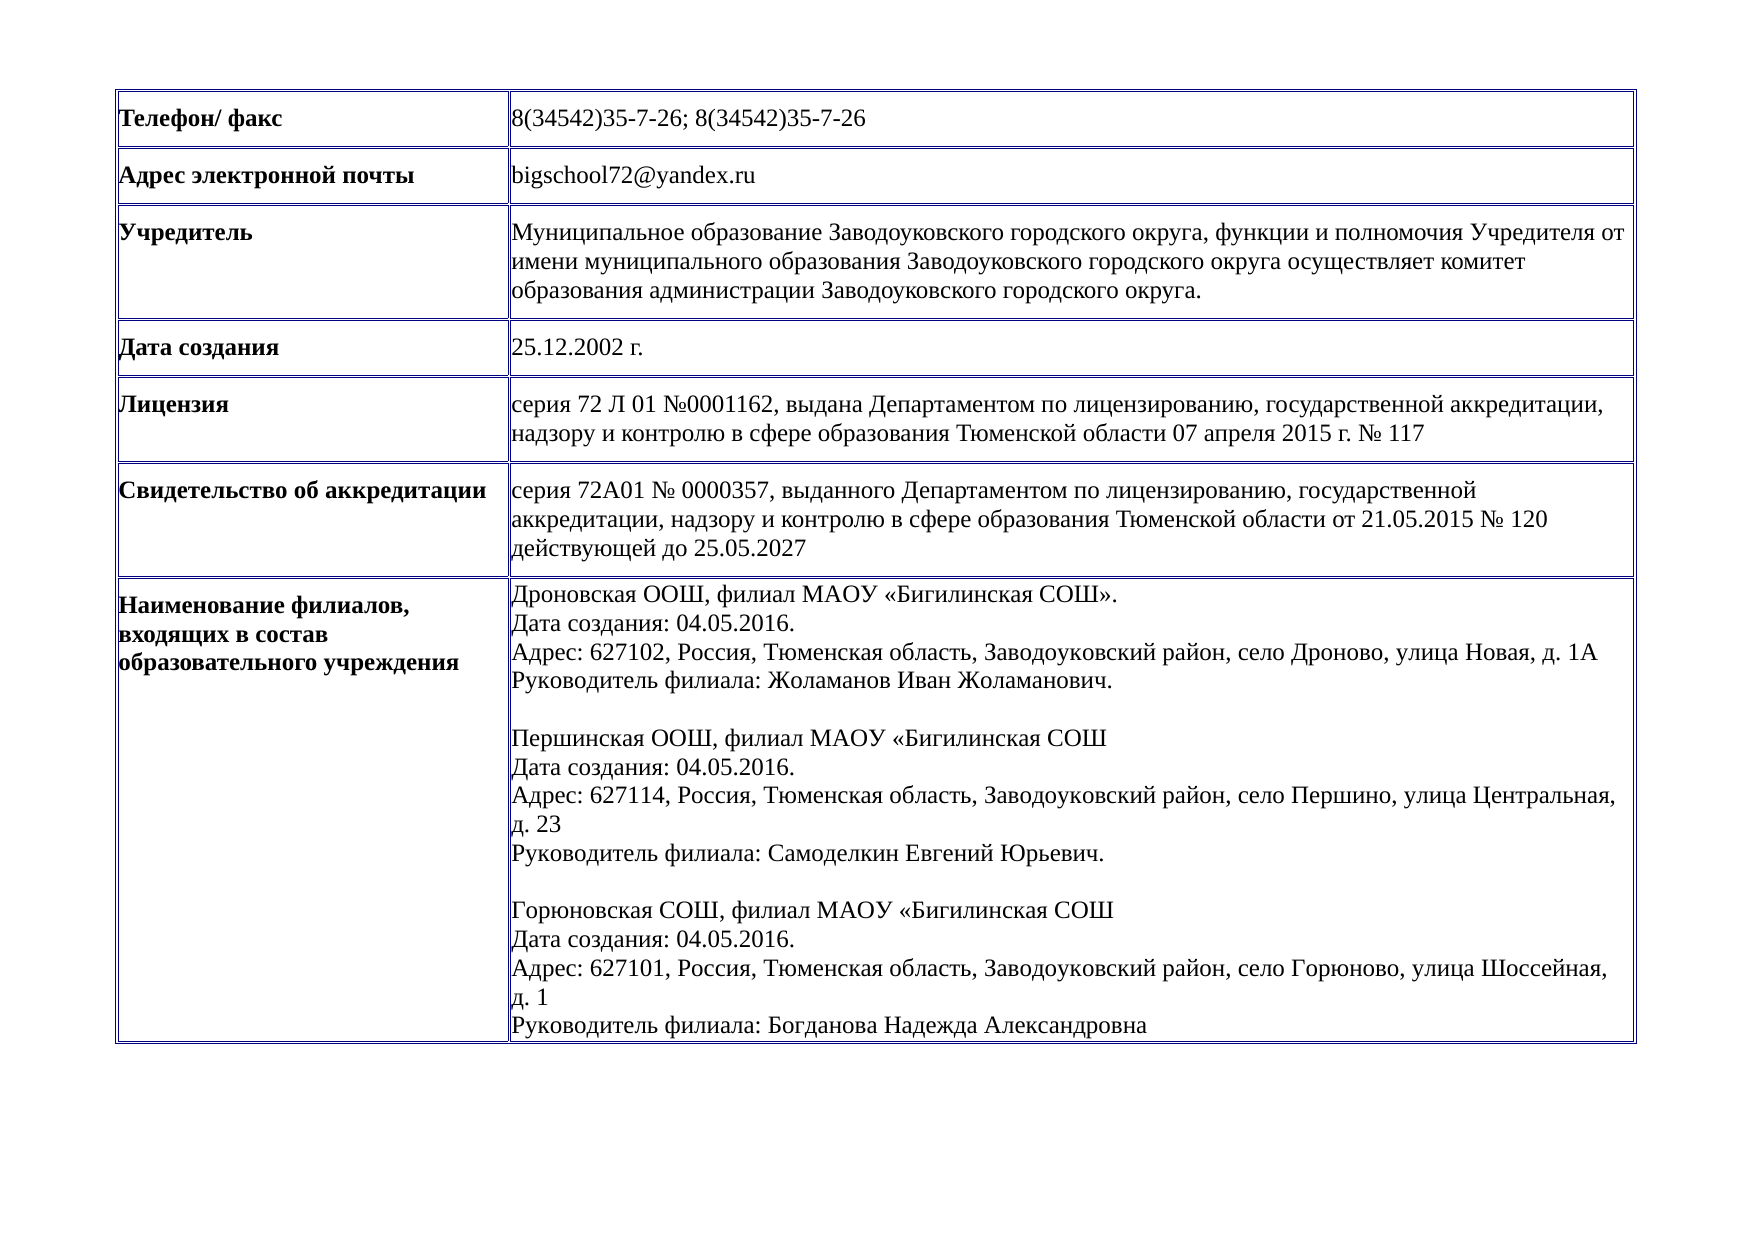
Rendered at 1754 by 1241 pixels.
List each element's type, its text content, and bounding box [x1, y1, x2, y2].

table_cell Лицензия [119, 378, 508, 461]
table_cell Дроновская ООШ, филиал МАОУ «Бигилинская СОШ». Дата создания: 04.05.2016. Адрес: 627102, Россия, Тюменская область, Заводоуковский район, село Дроново, улица Новая, д. 1А Руководитель филиала: Жоламанов Иван Жоламанович. Першинская ООШ, филиал МАОУ «Бигилинская СОШ Дата создания: 04.05.2016. Адрес: 627114, Россия, Тюменская область, Заводоуковский район, село Першино, улица Центральная, д. 23 Руководитель филиала: Самоделкин Евгений Юрьевич. Горюновская СОШ, филиал МАОУ «Бигилинская СОШ Дата создания: 04.05.2016. Адрес: 627101, Россия, Тюменская область, Заводоуковский район, село Горюново, улица Шоссейная, д. 1 Руководитель филиала: Богданова Надежда Александровна [511, 579, 1633, 1041]
table_cell Наименование филиалов, входящих в состав образовательного учреждения [119, 579, 508, 1041]
table_cell Адрес электронной почты [119, 149, 508, 203]
table_cell Телефон/ факс [119, 92, 508, 146]
table_cell 25.12.2002 г. [511, 321, 1633, 375]
table_cell Учредитель [119, 206, 508, 318]
table_cell Свидетельство об аккредитации [119, 464, 508, 576]
table_cell Муниципальное образование Заводоуковского городского округа, функции и полномочия Учредителя от имени муниципального образования Заводоуковского городского округа осуществляет комитет образования администрации Заводоуковского городского округа. [511, 206, 1633, 318]
table_cell серия 72 Л 01 №0001162, выдана Департаментом по лицензированию, государственной аккредитации, надзору и контролю в сфере образования Тюменской области 07 апреля 2015 г. № 117 [511, 378, 1633, 461]
table_cell Дата создания [119, 321, 508, 375]
table_cell серия 72А01 № 0000357, выданного Департаментом по лицензированию, государственной аккредитации, надзору и контролю в сфере образования Тюменской области от 21.05.2015 № 120 действующей до 25.05.2027 [511, 464, 1633, 576]
table_cell 8(34542)35-7-26; 8(34542)35-7-26 [511, 92, 1633, 146]
table_cell bigschool72@yandex.ru [511, 149, 1633, 203]
